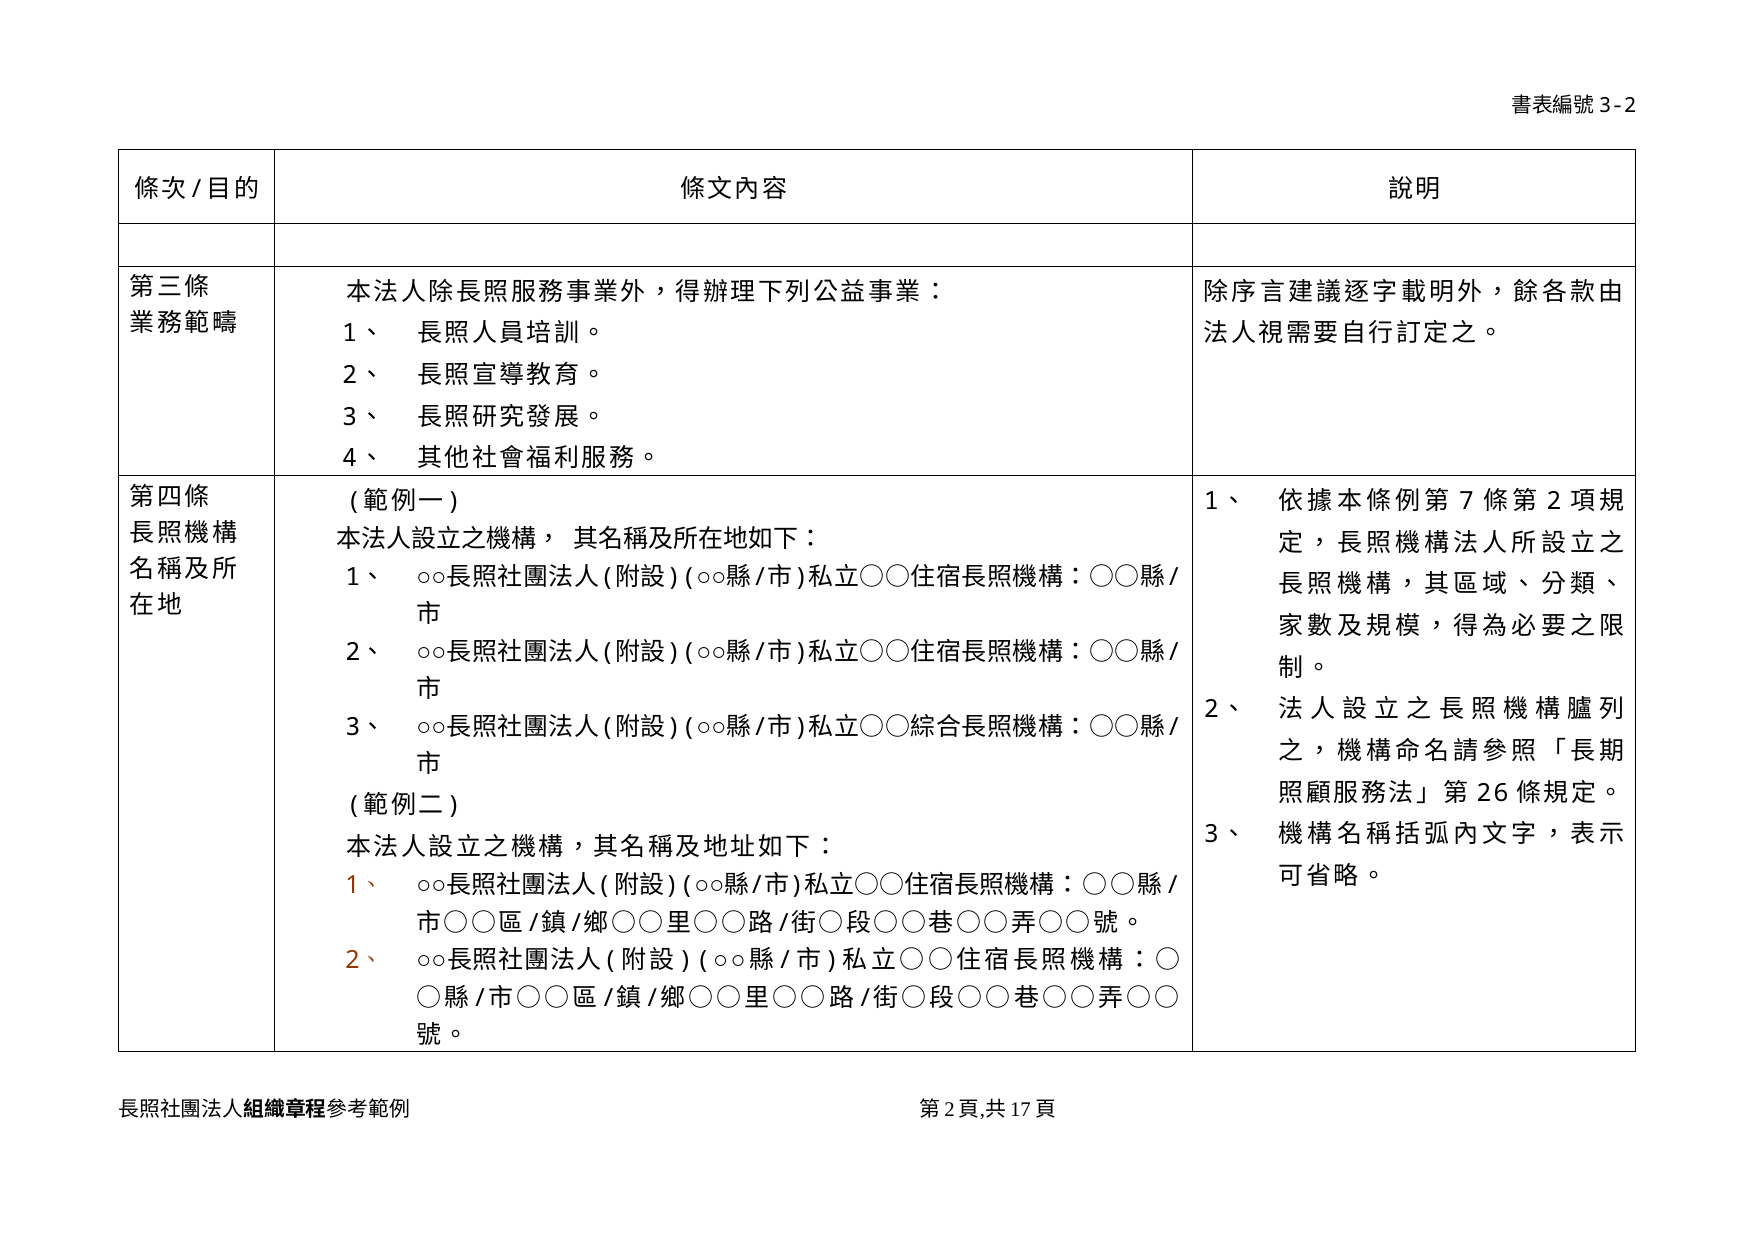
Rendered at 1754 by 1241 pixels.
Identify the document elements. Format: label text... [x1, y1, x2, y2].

table_cell 本法人除長照服務事業外，得辦理下列公益事業： 長照人員培訓。 長照宣導教育。 長照研究發展。 其他社會福利服務。 [275, 267, 1192, 475]
table_cell [119, 224, 274, 266]
table_cell 第三條 業務範疇 [119, 267, 274, 475]
table_cell [275, 224, 1192, 266]
table_header 條次/目的 [119, 150, 274, 223]
table_header 說明 [1193, 150, 1635, 223]
table_cell (範例一) 本法人設立之機構， 其名稱及所在地如下： ○○長照社團法人(附設)(○○縣/市)私立○○住宿長照機構：○○縣/市 ○○長照社團法人(附設)(○○縣/市)私立○○住宿長照機構：○○縣/市 ○○長照社團法人(附設)(○○縣/市)私立○○綜合長照機構：○○縣/市 (範例二) 本法人設立之機構，其名稱及地址如下： ○○長照社團法人(附設)(○○縣/市)私立○○住宿長照機構：○○縣/市○○區/鎮/鄉○○里○○路/街○段○○巷○○弄○○號。 ○○長照社團法人(附設)(○○縣/市)私立○○住宿長照機構：○○縣/市○○區/鎮/鄉○○里○○路/街○段○○巷○○弄○○號。 ○○長照社團法人(附設)(○○縣/市)私立○○綜合長照機構：○○縣/市○○區/鎮/鄉○○里○○路/街○段○○巷○○弄○○號。 [275, 476, 1192, 1051]
table_cell 第四條 長照機構名稱及所在地 [119, 476, 274, 1051]
table_cell [1193, 224, 1635, 266]
table_cell 除序言建議逐字載明外，餘各款由法人視需要自行訂定之。 [1193, 267, 1635, 475]
table_header 條文內容 [275, 150, 1192, 223]
table_cell 依據本條例第7條第2項規定，長照機構法人所設立之長照機構，其區域、分類、家數及規模，得為必要之限制。 法人設立之長照機構臚列之，機構命名請參照「長期照顧服務法」第26條規定。 機構名稱括弧內文字，表示可省略。 [1193, 476, 1635, 1051]
